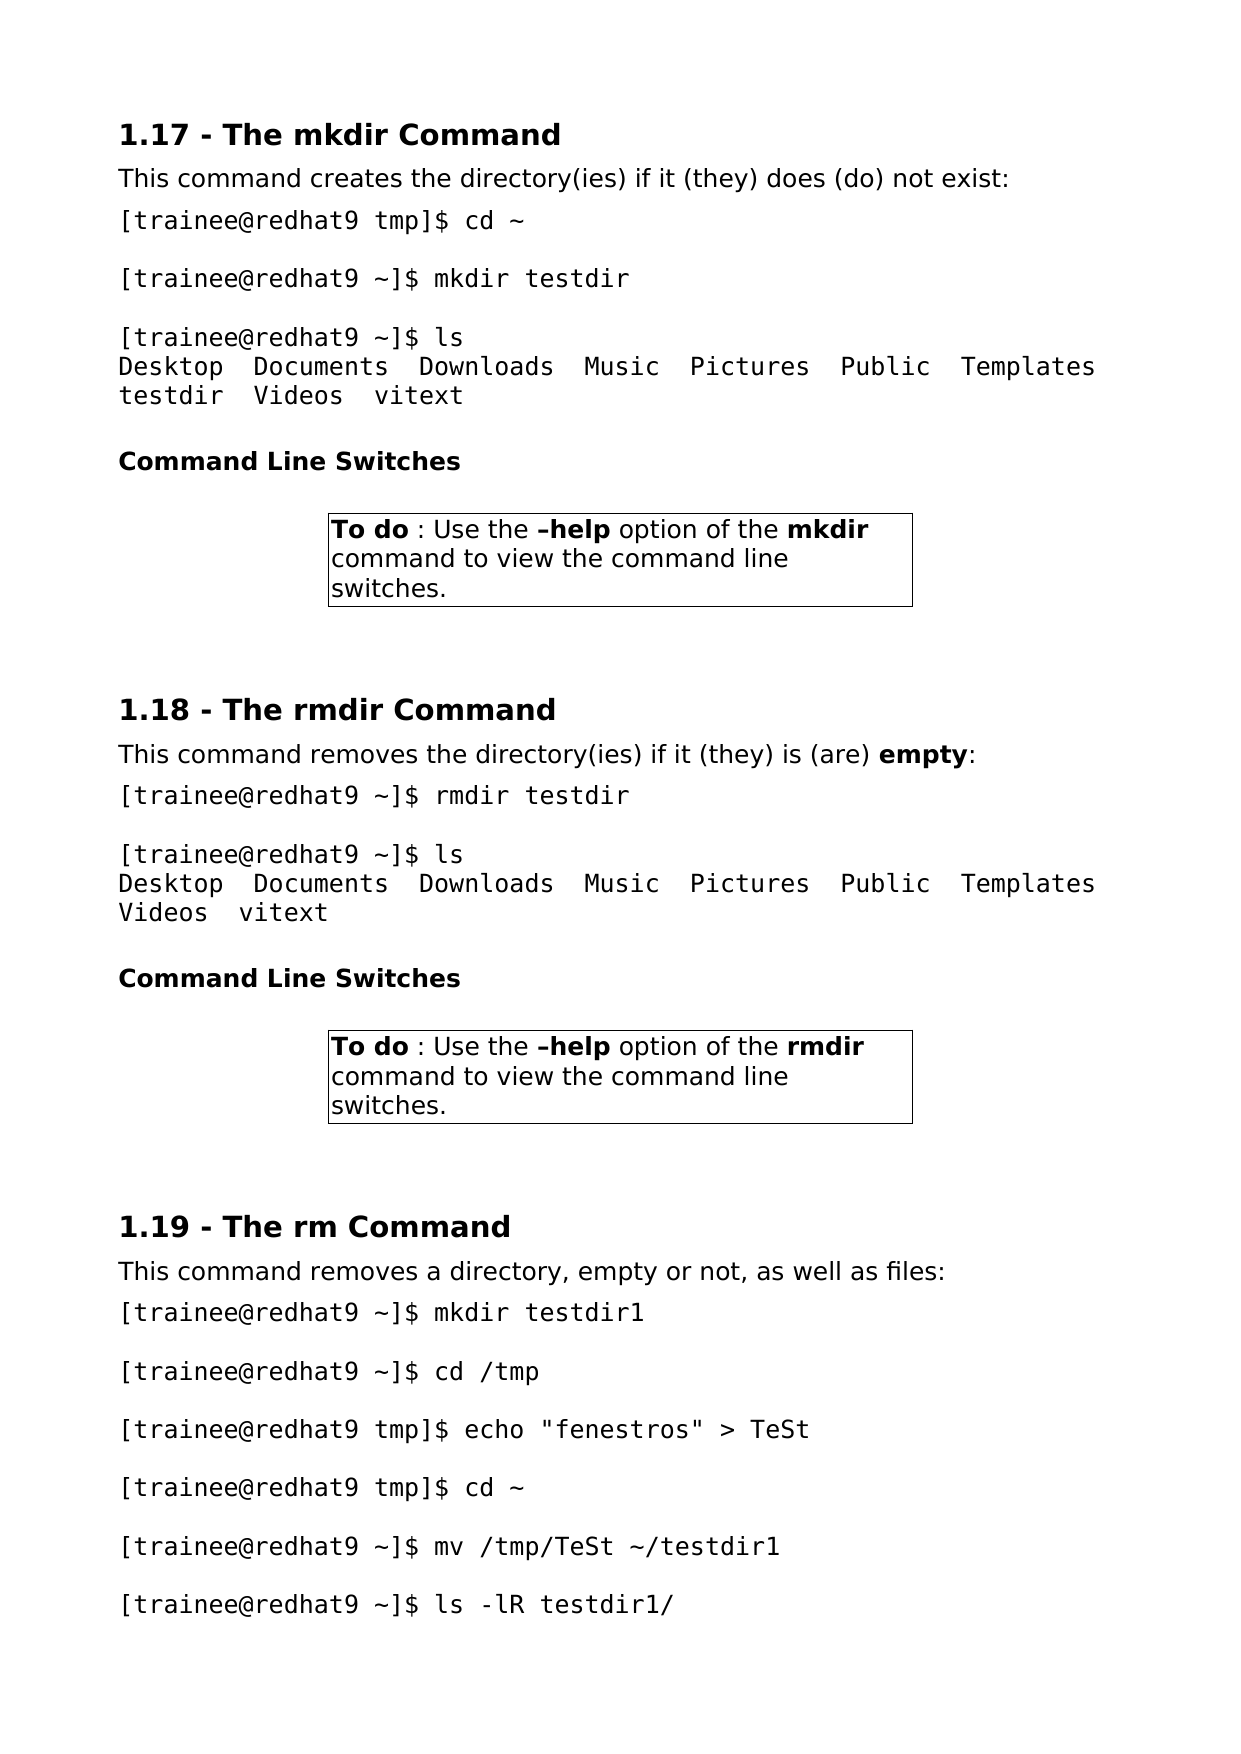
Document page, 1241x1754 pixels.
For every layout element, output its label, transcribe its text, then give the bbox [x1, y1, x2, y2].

text This command creates the directory(ies) if it (they) does (do) not exist: [118, 164, 1122, 194]
table_header To do : Use the –help option of the mkdir command to view the command line switches. [329, 514, 912, 606]
text [trainee@redhat9 tmp]$ cd ~ [trainee@redhat9 ~]$ mkdir testdir [trainee@redhat9 ~]$ ls Desktop Documents Downloads Music Pictures Public Templates testdir Videos vitext [118, 206, 1122, 410]
subtitle 1.18 - The rmdir Command [118, 693, 1122, 727]
text [trainee@redhat9 ~]$ rmdir testdir [trainee@redhat9 ~]$ ls Desktop Documents Downloads Music Pictures Public Templates Videos vitext [118, 782, 1122, 927]
text This command removes the directory(ies) if it (they) is (are) empty: [118, 740, 1122, 769]
subtitle 1.19 - The rm Command [118, 1210, 1122, 1244]
subtitle 1.17 - The mkdir Command [118, 118, 1122, 152]
subtitle Command Line Switches [118, 964, 1122, 993]
text This command removes a directory, empty or not, as well as files: [118, 1257, 1122, 1286]
table_header To do : Use the –help option of the rmdir command to view the command line switches. [329, 1031, 912, 1123]
subtitle Command Line Switches [118, 447, 1122, 476]
text [trainee@redhat9 ~]$ mkdir testdir1 [trainee@redhat9 ~]$ cd /tmp [trainee@redhat9 tmp]$ echo "fenestros" > TeSt [trainee@redhat9 tmp]$ cd ~ [trainee@redhat9 ~]$ mv /tmp/TeSt ~/testdir1 [trainee@redhat9 ~]$ ls -lR testdir1/ [118, 1298, 1122, 1619]
